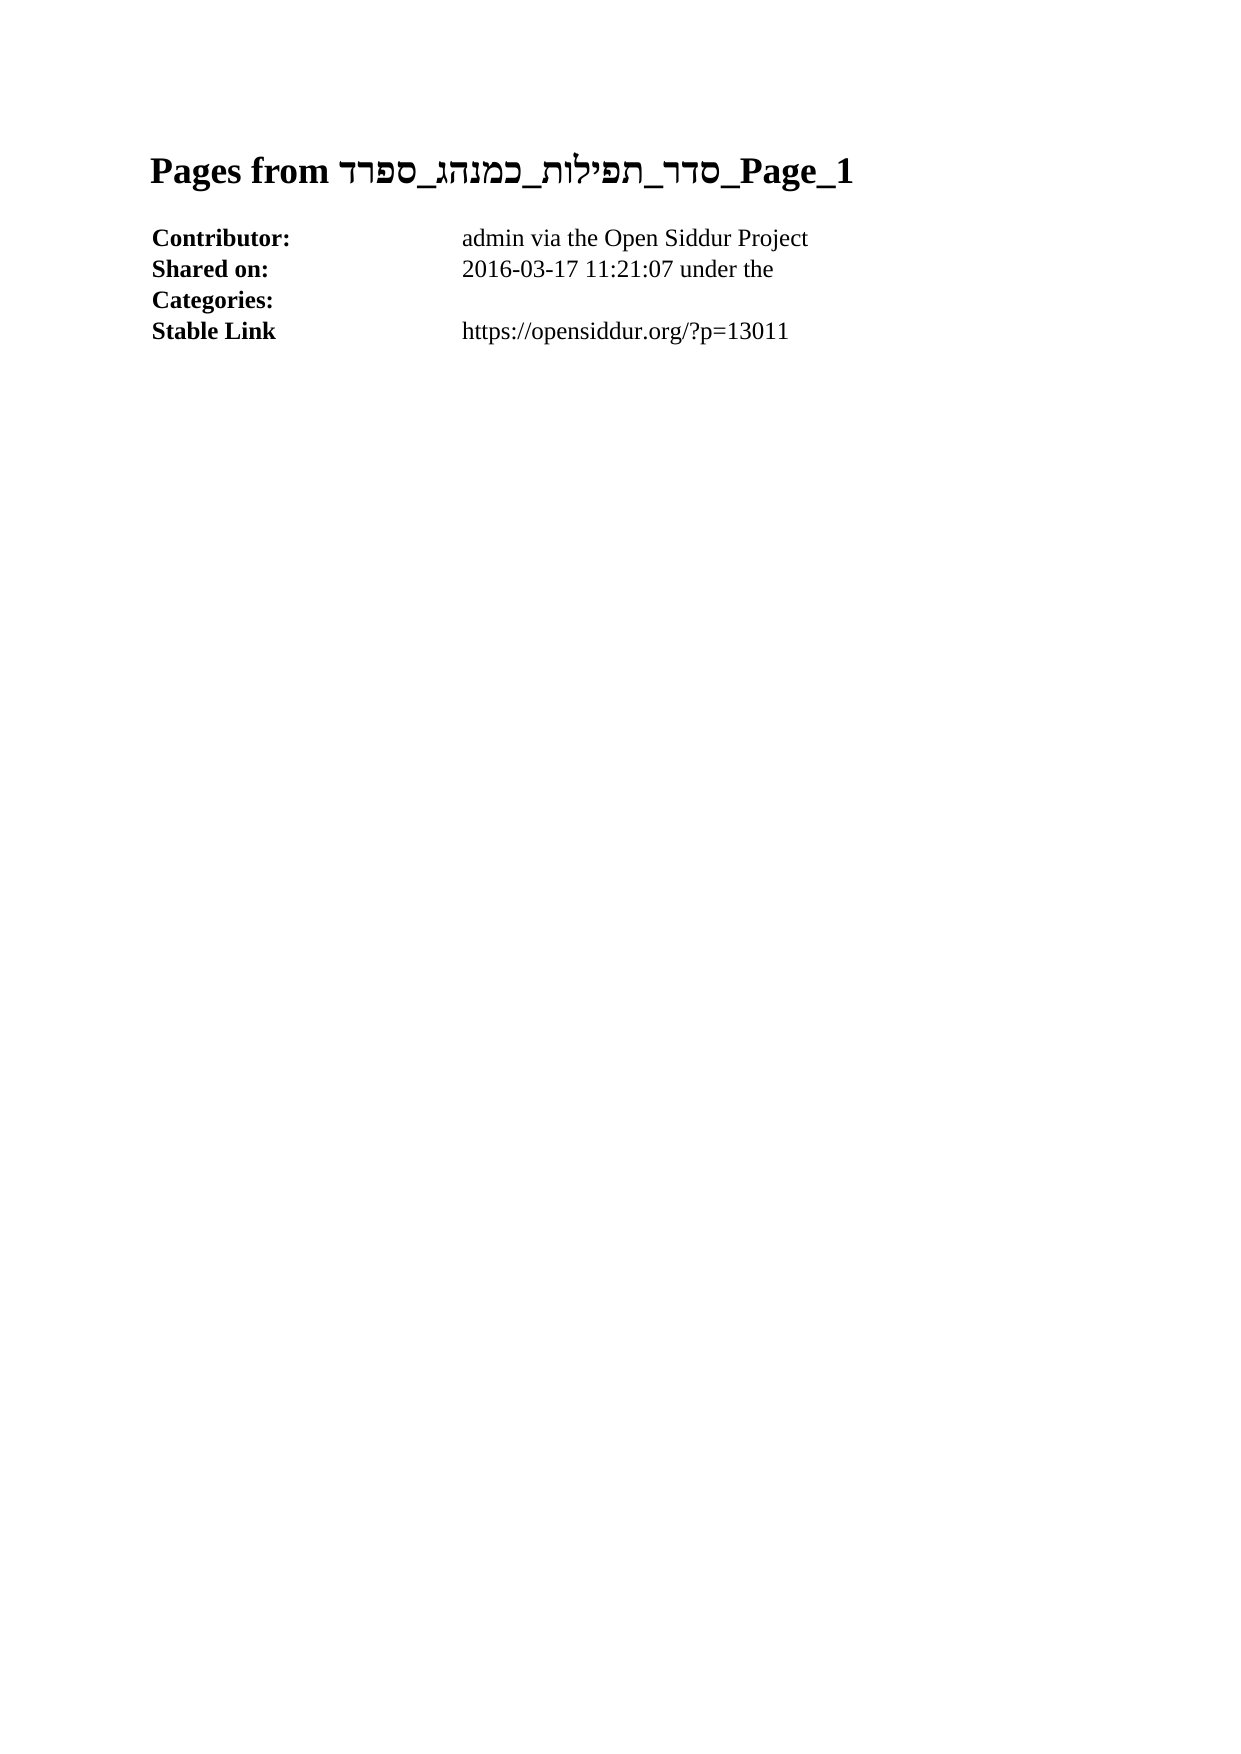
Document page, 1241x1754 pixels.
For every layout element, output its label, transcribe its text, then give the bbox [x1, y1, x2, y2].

table_header admin via the Open Siddur Project [460, 223, 1090, 253]
table_cell [460, 284, 1090, 315]
table_cell Shared on: [150, 254, 460, 284]
subtitle Pages from סדר_תפילות_כמנהג_ספרד_Page_1 [150, 150, 1090, 192]
table_header Contributor: [150, 223, 460, 253]
table_cell https://opensiddur.org/?p=13011 [460, 315, 1090, 346]
table_cell Categories: [150, 284, 460, 315]
table_cell 2016-03-17 11:21:07 under the [460, 254, 1090, 284]
table_cell Stable Link [150, 315, 460, 346]
